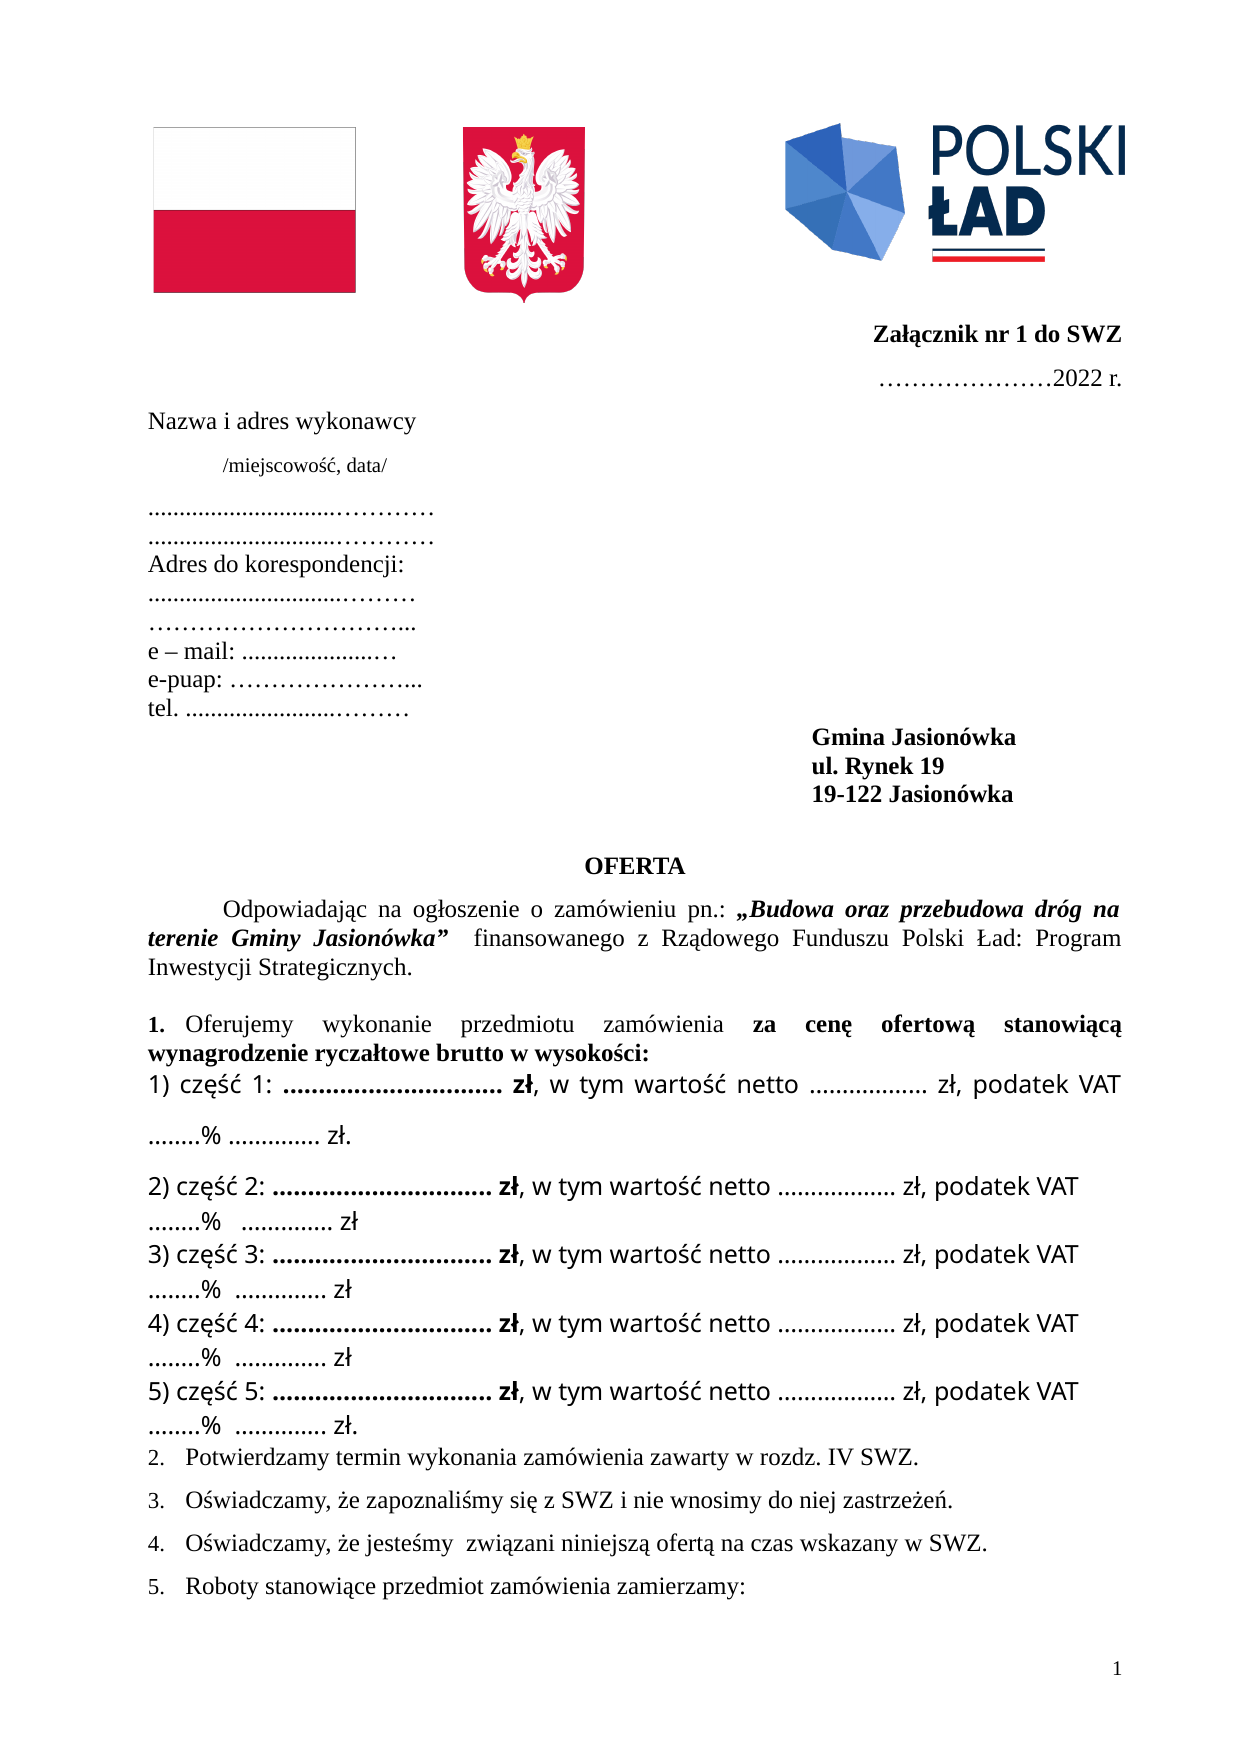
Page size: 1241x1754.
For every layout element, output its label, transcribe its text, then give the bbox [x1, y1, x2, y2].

list Potwierdzamy termin wykonania zamówienia zawarty w rozdz. IV SWZ. [148, 1442, 1122, 1470]
list 1) część 1: ............................... zł, w tym wartość netto ……………… zł, podatek VAT ……..% ………….. zł. [148, 1067, 1122, 1152]
picture [785, 123, 1125, 262]
text Nazwa i adres wykonawcy /miejscowość, data/ [148, 406, 1122, 478]
text 19-122 Jasionówka [738, 779, 1122, 808]
text e-puap: …………………... [148, 664, 1122, 693]
text ul. Rynek 19 [738, 751, 1122, 779]
text e – mail: .....................… [148, 636, 1122, 664]
list 3) część 3: ............................... zł, w tym wartość netto ……………… zł, podatek VAT ……..% ………….. zł [148, 1237, 1122, 1305]
text Odpowiadając na ogłoszenie o zamówieniu pn.: „Budowa oraz przebudowa dróg na terenie Gminy Jasionówka” finansowanego z Rządowego Funduszu Polski Ład: Program Inwestycji Strategicznych. [148, 894, 1122, 981]
text …………………2022 r. [738, 363, 1122, 391]
text ..............................………… [148, 492, 1122, 521]
text ...............................……… [148, 578, 1122, 607]
list Oświadczamy, że jesteśmy związani niniejszą ofertą na czas wskazany w SWZ. [148, 1528, 1122, 1557]
list 4) część 4: ............................... zł, w tym wartość netto ……………… zł, podatek VAT ……..% ………….. zł [148, 1305, 1122, 1373]
text tel. ........................……… [148, 693, 1122, 722]
text ..............................………… [148, 521, 1122, 549]
text OFERTA [148, 851, 1122, 880]
text …………………………... [148, 607, 1122, 636]
list Oświadczamy, że zapoznaliśmy się z SWZ i nie wnosimy do niej zastrzeżeń. [148, 1485, 1122, 1513]
picture [153, 127, 585, 303]
list 2) część 2: ............................... zł, w tym wartość netto ……………… zł, podatek VAT ……..% ………….. zł [148, 1169, 1122, 1237]
text Adres do korespondencji: [148, 549, 1122, 578]
text Załącznik nr 1 do SWZ [783, 319, 1122, 348]
text Gmina Jasionówka [738, 722, 1122, 751]
list Oferujemy wykonanie przedmiotu zamówienia za cenę ofertową stanowiącą wynagrodzenie ryczałtowe brutto w wysokości: [148, 1009, 1122, 1067]
list 5) część 5: ............................... zł, w tym wartość netto ……………… zł, podatek VAT ……..% ………….. zł. [148, 1373, 1122, 1442]
list Roboty stanowiące przedmiot zamówienia zamierzamy: [148, 1571, 1122, 1600]
